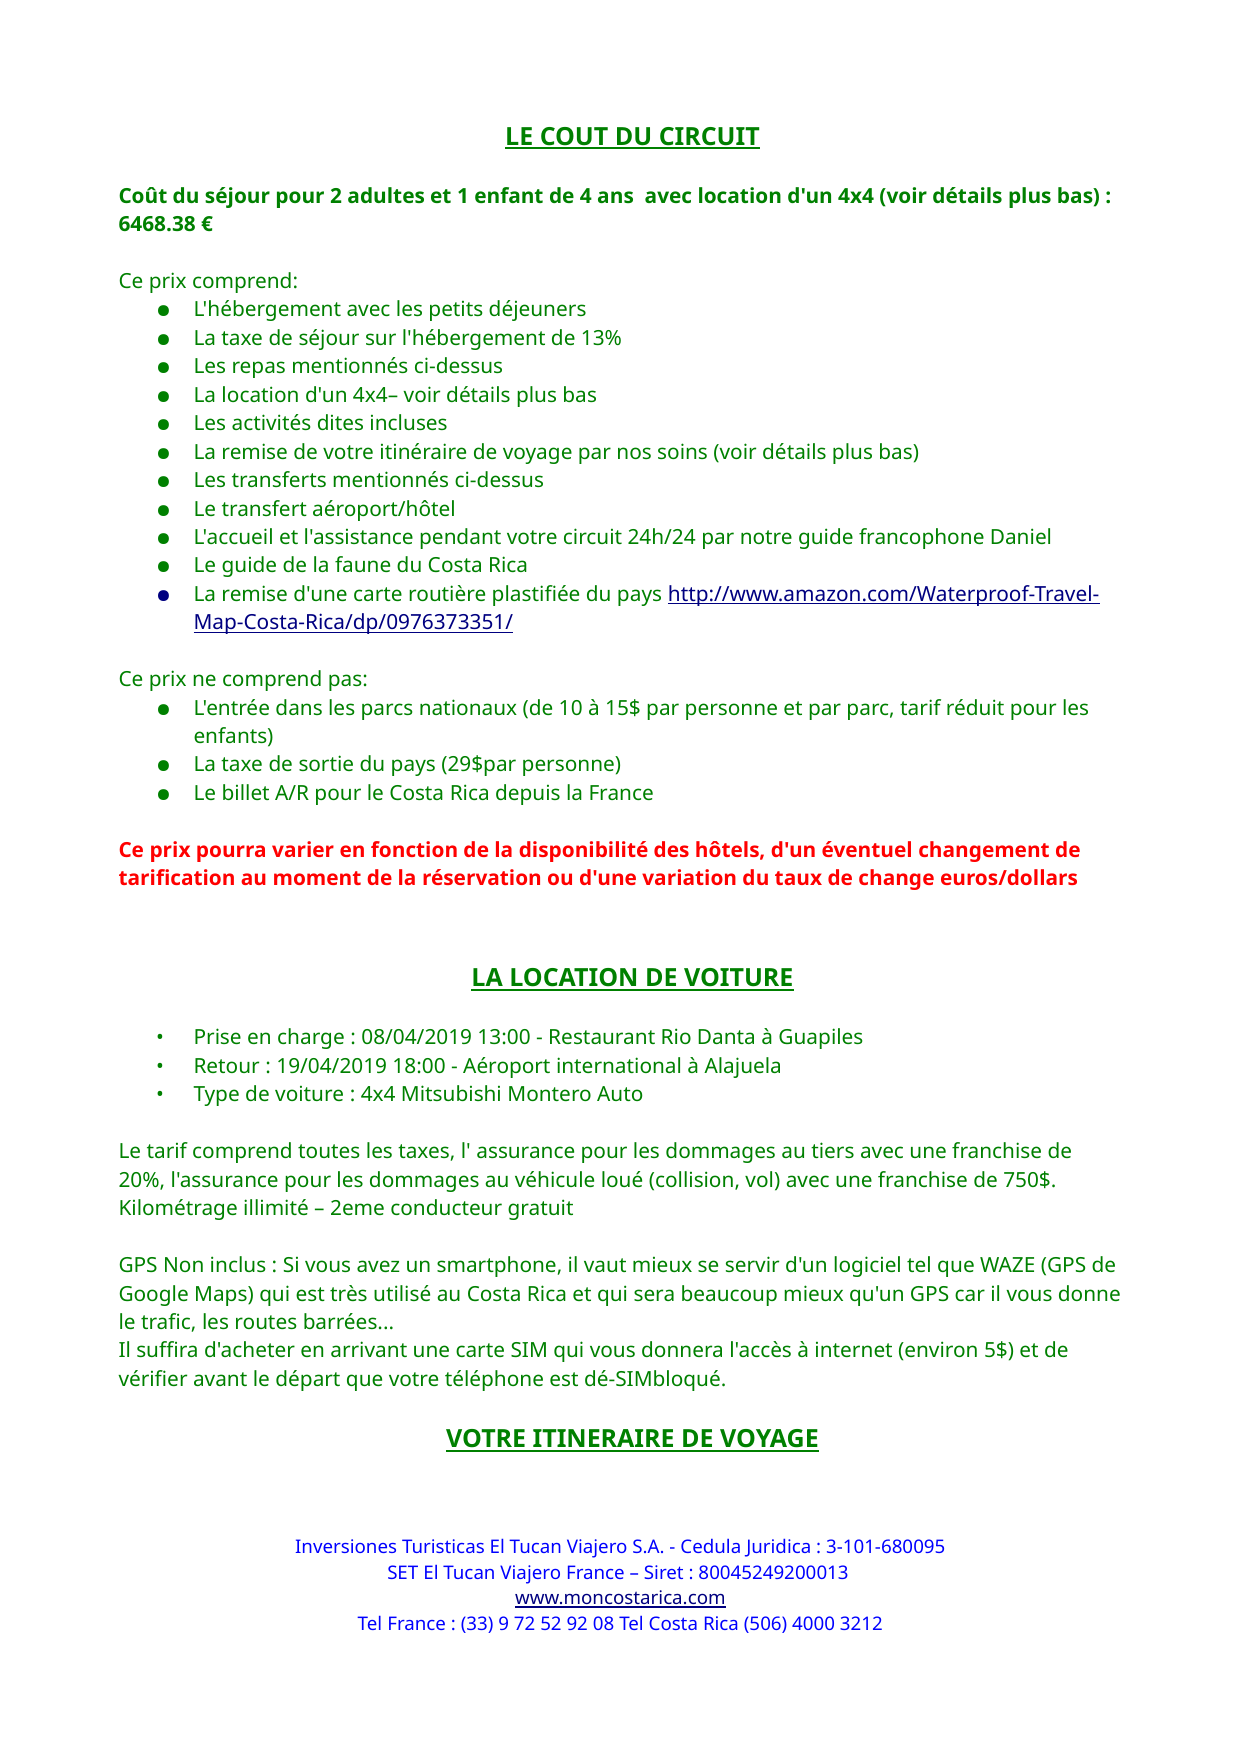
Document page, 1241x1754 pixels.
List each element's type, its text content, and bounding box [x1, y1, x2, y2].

list Les activités dites incluses [156, 408, 1122, 437]
list Les transferts mentionnés ci-dessus [156, 465, 1122, 494]
text Ce prix pourra varier en fonction de la disponibilité des hôtels, d'un éventuel changement de tarification au moment de la réservation ou d'une variation du taux de change euros/dollars [118, 835, 1122, 892]
list La remise d'une carte routière plastifiée du pays http://www.amazon.com/Waterproof-Travel-Map-Costa-Rica/dp/0976373351/ [156, 579, 1122, 636]
text LA LOCATION DE VOITURE [118, 960, 1146, 994]
list La taxe de sortie du pays (29$par personne) [156, 749, 1122, 778]
text Kilométrage illimité – 2eme conducteur gratuit [118, 1193, 1122, 1222]
list Prise en charge : 08/04/2019 13:00 - Restaurant Rio Danta à Guapiles [156, 1022, 1122, 1051]
list La remise de votre itinéraire de voyage par nos soins (voir détails plus bas) [156, 437, 1122, 465]
text Le tarif comprend toutes les taxes, l' assurance pour les dommages au tiers avec une franchise de 20%, l'assurance pour les dommages au véhicule loué (collision, vol) avec une franchise de 750$. [118, 1136, 1122, 1193]
list Le guide de la faune du Costa Rica [156, 551, 1122, 579]
list La location d'un 4x4– voir détails plus bas [156, 380, 1122, 408]
text Ce prix ne comprend pas: [118, 664, 1122, 693]
list L'entrée dans les parcs nationaux (de 10 à 15$ par personne et par parc, tarif réduit pour les enfants) [156, 693, 1122, 749]
list Le transfert aéroport/hôtel [156, 494, 1122, 522]
text VOTRE ITINERAIRE DE VOYAGE [118, 1421, 1146, 1455]
text Ce prix comprend: [118, 266, 1122, 294]
text GPS Non inclus : Si vous avez un smartphone, il vaut mieux se servir d'un logiciel tel que WAZE (GPS de Google Maps) qui est très utilisé au Costa Rica et qui sera beaucoup mieux qu'un GPS car il vous donne le trafic, les routes barrées... Il suffira d'acheter en arrivant une carte SIM qui vous donnera l'accès à internet (environ 5$) et de vérifier avant le départ que votre téléphone est dé-SIMbloqué. [118, 1250, 1122, 1392]
list L'accueil et l'assistance pendant votre circuit 24h/24 par notre guide francophone Daniel [156, 522, 1122, 551]
list Type de voiture : 4x4 Mitsubishi Montero Auto [156, 1079, 1122, 1108]
text Coût du séjour pour 2 adultes et 1 enfant de 4 ans avec location d'un 4x4 (voir détails plus bas) : 6468.38 € [118, 181, 1122, 238]
text LE COUT DU CIRCUIT [118, 118, 1146, 152]
list Le billet A/R pour le Costa Rica depuis la France [156, 778, 1122, 806]
list Les repas mentionnés ci-dessus [156, 351, 1122, 380]
list La taxe de séjour sur l'hébergement de 13% [156, 323, 1122, 351]
list L'hébergement avec les petits déjeuners [156, 294, 1122, 323]
list Retour : 19/04/2019 18:00 - Aéroport international à Alajuela [156, 1051, 1122, 1079]
